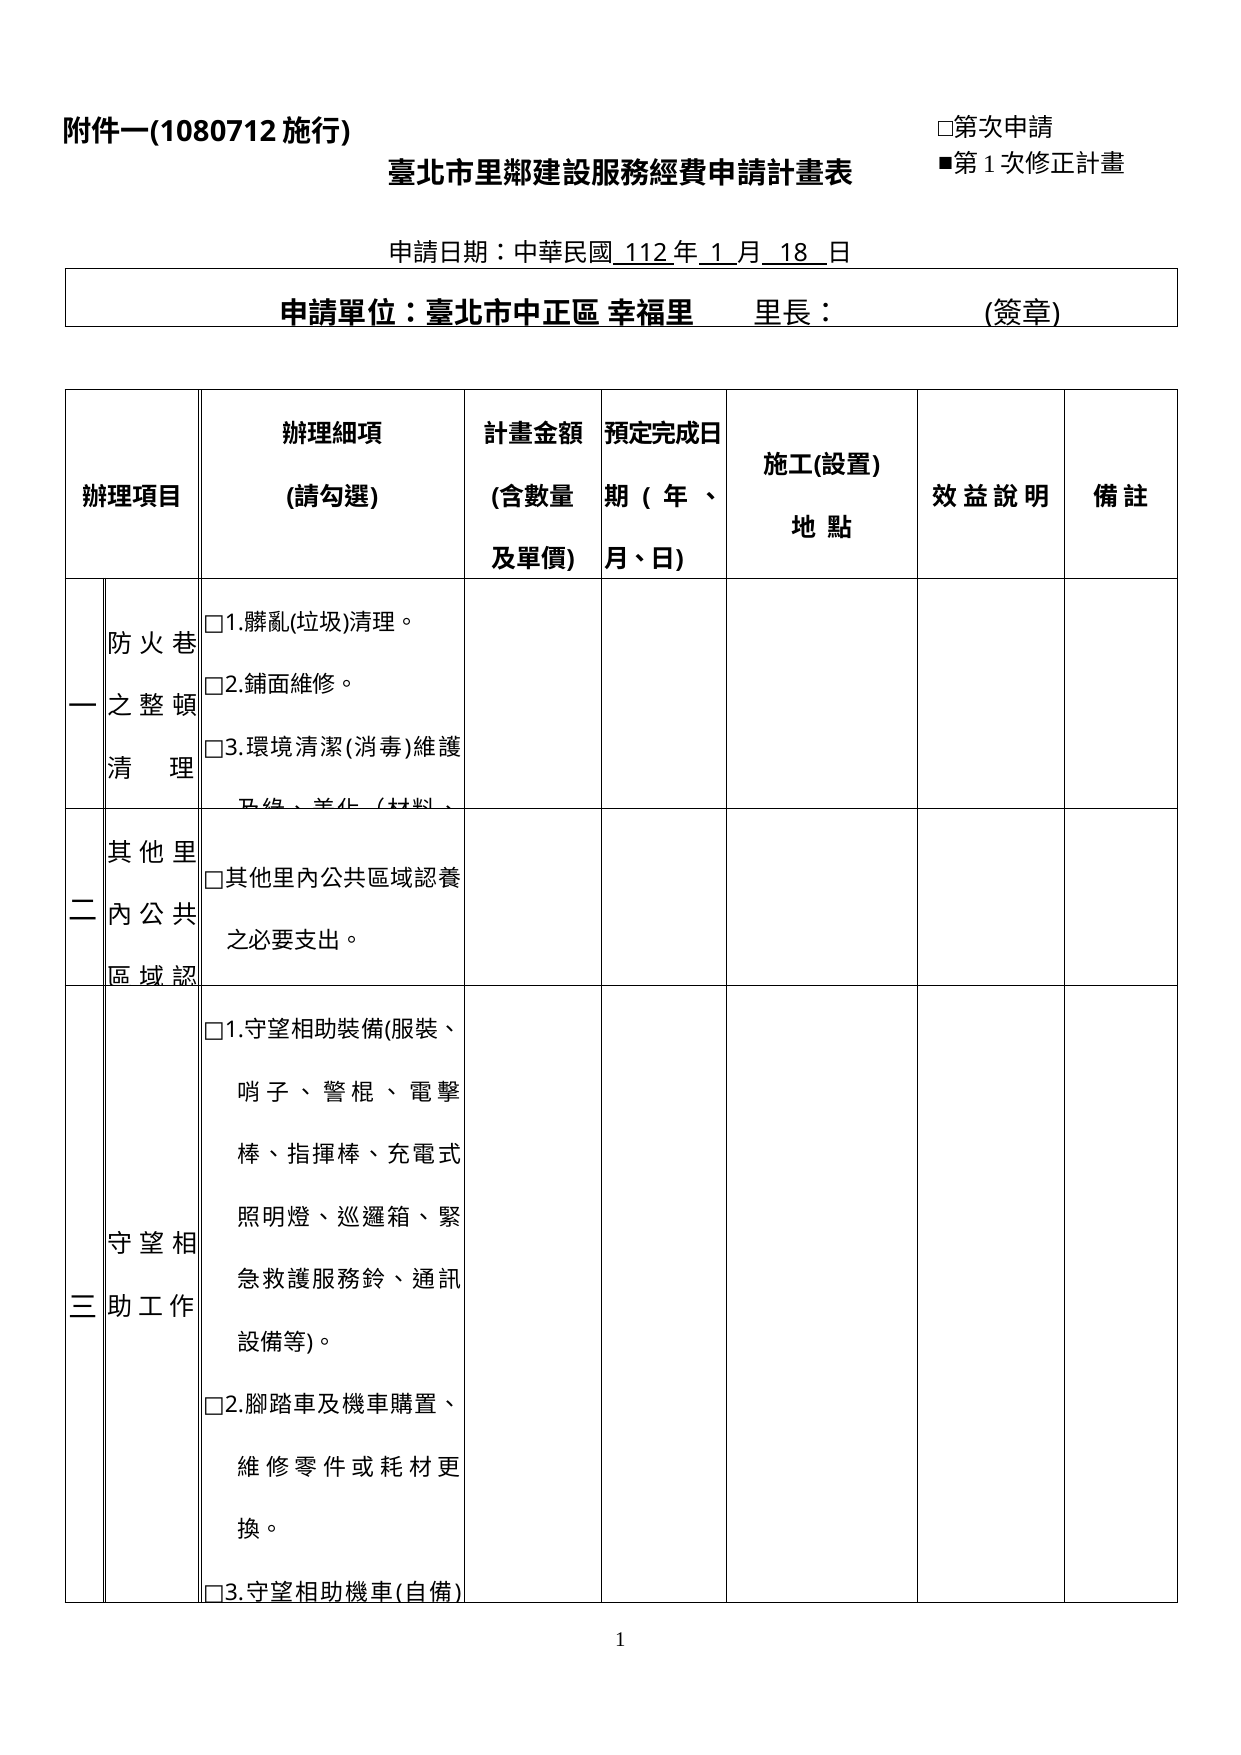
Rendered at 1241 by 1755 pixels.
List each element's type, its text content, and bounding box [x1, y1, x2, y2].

table_header 施工(設置) 地 點 [727, 390, 917, 578]
table_cell [918, 809, 1064, 985]
table_header 計畫金額 (含數量 及單價) [465, 390, 601, 578]
table_cell [1065, 579, 1177, 808]
table_header 預定完成日期(年、月、日) [602, 390, 726, 578]
table_cell [727, 579, 917, 808]
table_cell [465, 809, 601, 985]
table_header 辦理細項 (請勾選) [202, 390, 464, 578]
text □第次申請 [938, 107, 1206, 143]
table_cell [727, 809, 917, 985]
table_cell [602, 809, 726, 985]
table_cell [602, 986, 726, 1602]
text [938, 180, 1206, 243]
table_header 申請單位：臺北市中正區 幸福里 里長： (簽章) [66, 269, 1177, 326]
table_cell [465, 579, 601, 808]
table_cell □1.髒亂(垃圾)清理。 □2.鋪面維修。 □3.環境清潔(消毒)維護及綠、美化（材料、花材、肥料、工資）。 □4.其他有關整頓工作用途。 [202, 579, 464, 808]
table_header 效 益 說 明 [918, 390, 1064, 578]
table_cell [1065, 986, 1177, 1602]
table_cell 守望相助工作 [106, 986, 198, 1602]
table_cell [727, 986, 917, 1602]
table_header 辦理項目 [66, 390, 198, 578]
table_cell 三 [66, 986, 103, 1602]
text 申請日期：中華民國 112 年 1 月 18 日 [187, 232, 1053, 268]
table_cell 二 [66, 809, 103, 985]
table_header 備 註 [1065, 390, 1177, 578]
table_cell [918, 986, 1064, 1602]
table_cell 一 [66, 579, 103, 808]
table_cell [465, 986, 601, 1602]
table_cell [1065, 809, 1177, 985]
text 臺北市里鄰建設服務經費申請計畫表 [187, 150, 938, 192]
text ■第1次修正計畫 [938, 143, 1206, 180]
text 附件一(1080712施行) [62, 108, 635, 150]
table_cell 其他里內公共區域認養之必要支出 [106, 809, 198, 985]
table_cell □1.守望相助裝備(服裝、哨子、警棍、電擊棒、指揮棒、充電式照明燈、巡邏箱、緊急救護服務鈴、通訊設備等)。 □2.腳踏車及機車購置、維修零件或耗材更換。 □3.守望相助機車(自備)油料補貼。 □4.感應器裝設、維修零件或耗材更換。 □5.守望相助工作相關參訪及研習活動。 □6.守相助隊點心費。 □7.其他有關裝備、設施〈滅火器、消耗品等〉之購置、維修。 [202, 986, 464, 1602]
table_cell [602, 579, 726, 808]
table_cell [918, 579, 1064, 808]
table_cell □其他里內公共區域認養之必要支出。 [202, 809, 464, 985]
table_cell 防火巷之整頓清理 [106, 579, 198, 808]
